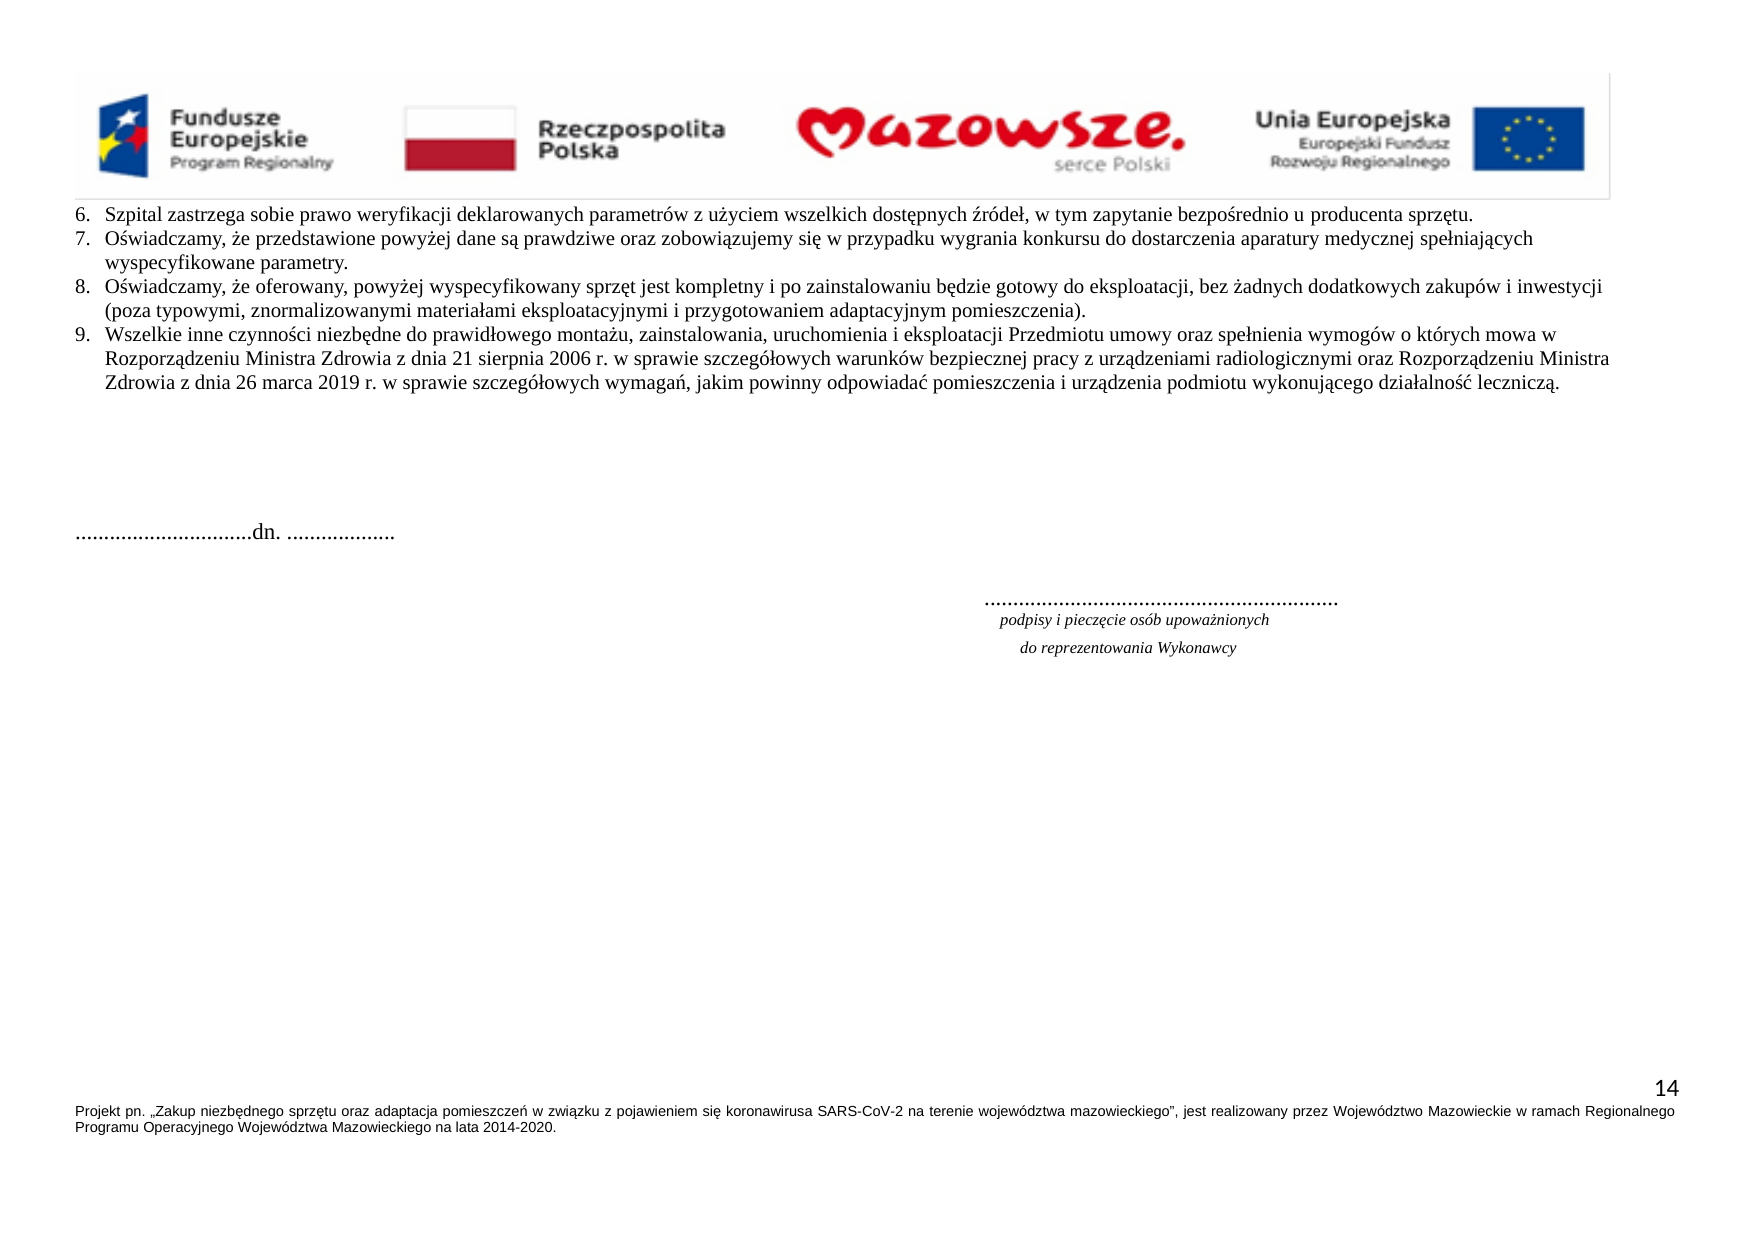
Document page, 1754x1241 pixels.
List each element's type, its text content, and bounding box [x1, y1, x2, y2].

text .............................................................. [75, 584, 1679, 610]
text ...............................dn. ................... [75, 518, 1679, 544]
text podpisy i pieczęcie osób upoważnionych [592, 610, 1679, 629]
list Oświadczamy, że przedstawione powyżej dane są prawdziwe oraz zobowiązujemy się w przypadku wygrania konkursu do dostarczenia aparatury medycznej spełniających wyspecyfikowane parametry. [75, 226, 1605, 274]
list Wszelkie inne czynności niezbędne do prawidłowego montażu, zainstalowania, uruchomienia i eksploatacji Przedmiotu umowy oraz spełnienia wymogów o których mowa w Rozporządzeniu Ministra Zdrowia z dnia 21 sierpnia 2006 r. w sprawie szczegółowych warunków bezpiecznej pracy z urządzeniami radiologicznymi oraz Rozporządzeniu Ministra Zdrowia z dnia 26 marca 2019 r. w sprawie szczegółowych wymagań, jakim powinny odpowiadać pomieszczenia i urządzenia podmiotu wykonującego działalność leczniczą. [75, 322, 1679, 394]
text do reprezentowania Wykonawcy [592, 629, 1679, 661]
list Szpital zastrzega sobie prawo weryfikacji deklarowanych parametrów z użyciem wszelkich dostępnych źródeł, w tym zapytanie bezpośrednio u producenta sprzętu. [75, 202, 1605, 226]
list Oświadczamy, że oferowany, powyżej wyspecyfikowany sprzęt jest kompletny i po zainstalowaniu będzie gotowy do eksploatacji, bez żadnych dodatkowych zakupów i inwestycji (poza typowymi, znormalizowanymi materiałami eksploatacyjnymi i przygotowaniem adaptacyjnym pomieszczenia). [75, 274, 1605, 322]
